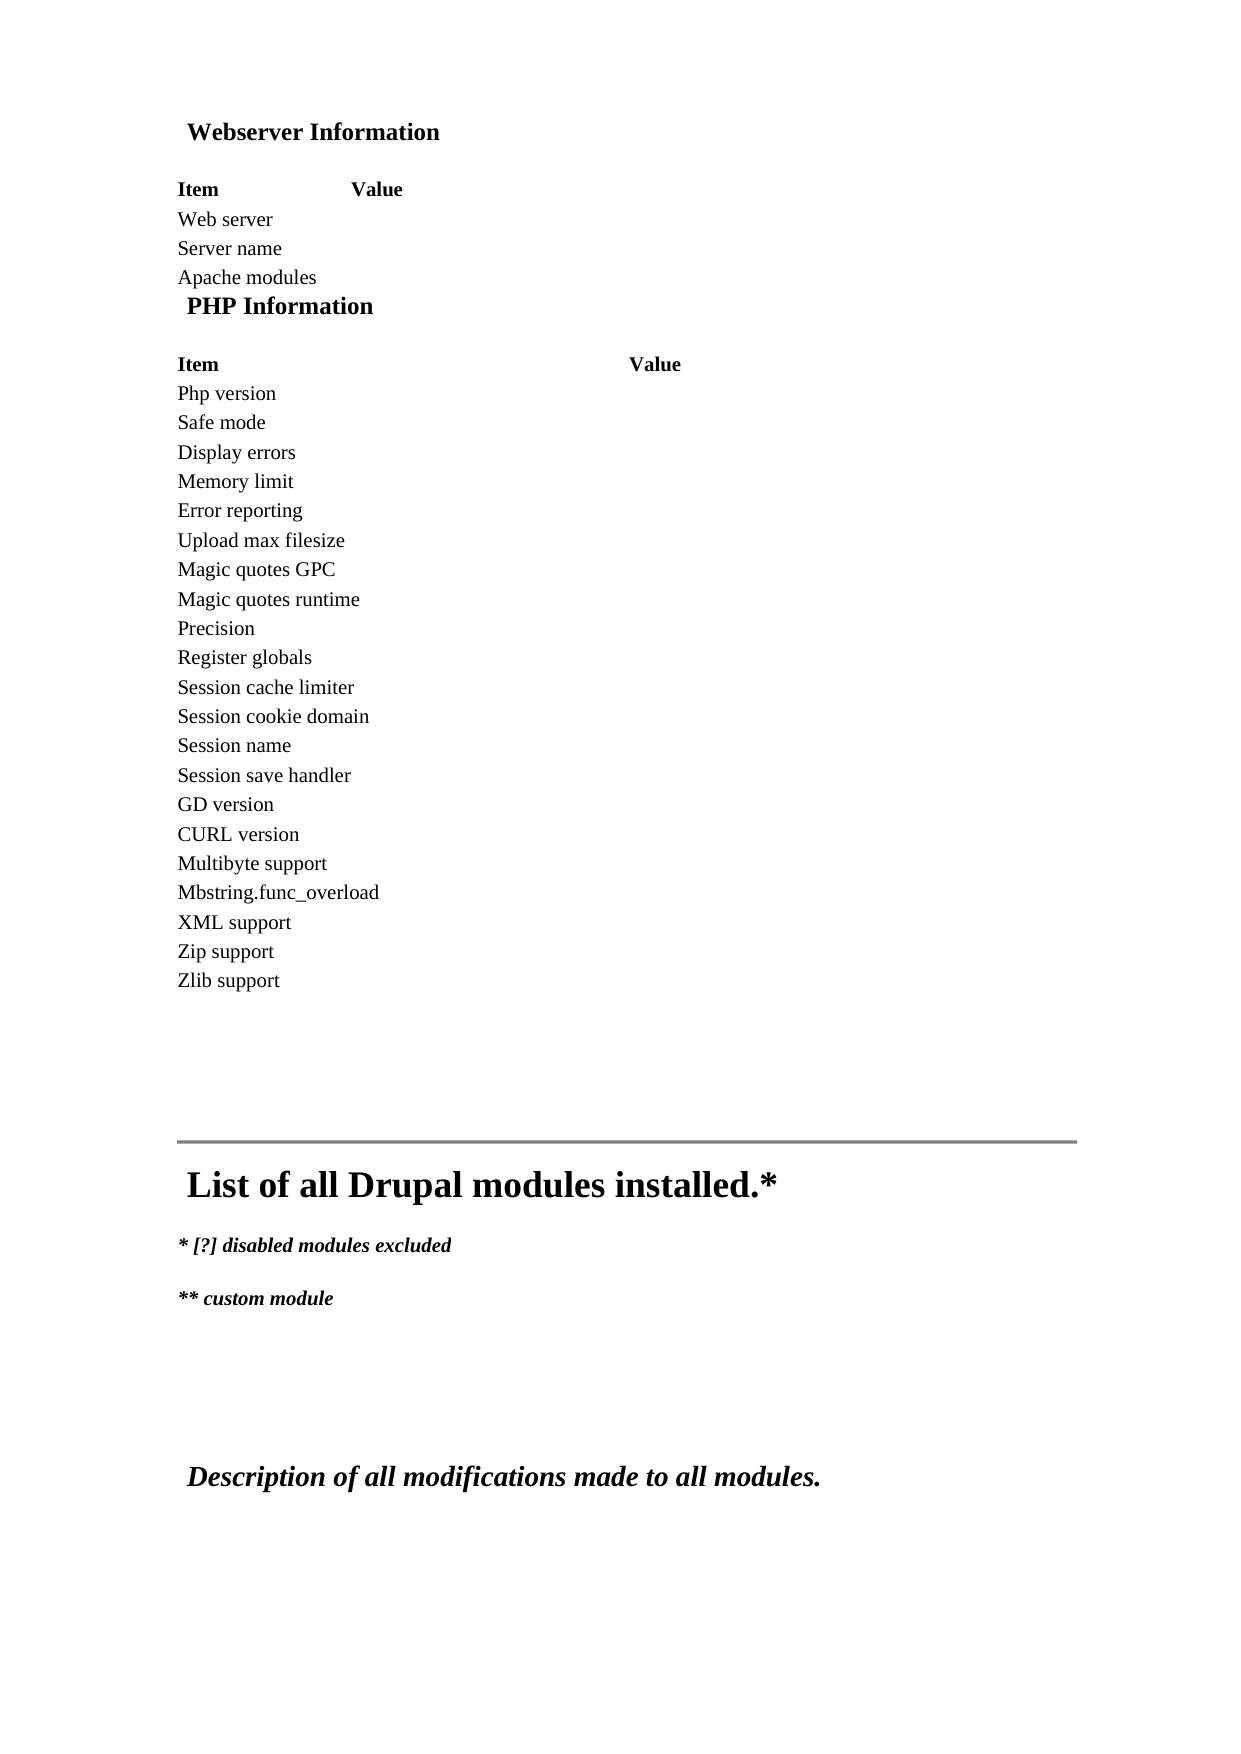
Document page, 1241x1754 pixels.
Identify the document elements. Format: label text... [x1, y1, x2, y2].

table_header Item [174, 349, 626, 379]
table_cell [626, 408, 1205, 437]
table_cell [626, 379, 1205, 408]
table_header Value [626, 349, 1205, 379]
subtitle Description of all modifications made to all modules. [832, 1461, 1142, 1493]
table_cell Error reporting [174, 496, 626, 526]
table_cell Web server [174, 204, 348, 234]
table_cell Magic quotes GPC [174, 555, 626, 584]
table_cell [626, 849, 1205, 878]
table_cell [626, 819, 1205, 849]
table_cell Session cookie domain [174, 702, 626, 731]
table_cell [626, 438, 1205, 467]
table_cell [626, 908, 1205, 937]
text * [?] disabled modules excluded [457, 1234, 1152, 1257]
table_cell [626, 790, 1205, 819]
table_cell [626, 496, 1205, 526]
table_cell [348, 263, 1205, 292]
table_cell XML support [174, 908, 626, 937]
table_header Value [348, 175, 1205, 204]
table_cell Zlib support [174, 966, 626, 996]
table_header Item [174, 175, 348, 204]
subtitle PHP Information [187, 292, 1142, 320]
text ** custom module [341, 1287, 1152, 1310]
table_cell Php version [174, 379, 626, 408]
table_cell Register globals [174, 643, 626, 672]
table_cell Apache modules [174, 263, 348, 292]
table_cell CURL version [174, 819, 626, 849]
table_cell [626, 702, 1205, 731]
table_cell [626, 584, 1205, 614]
table_cell Server name [174, 234, 348, 263]
table_cell GD version [174, 790, 626, 819]
table_cell Zip support [174, 937, 626, 966]
table_cell [626, 761, 1205, 790]
table_cell [626, 614, 1205, 643]
table_cell Upload max filesize [174, 526, 626, 555]
table_cell [626, 966, 1205, 996]
table_cell Mbstring.func_overload [174, 878, 626, 907]
table_cell [626, 526, 1205, 555]
table_cell Session save handler [174, 761, 626, 790]
table_cell [626, 673, 1205, 702]
subtitle List of all Drupal modules installed.* [187, 1163, 1142, 1205]
table_cell [626, 467, 1205, 496]
table_cell Session cache limiter [174, 673, 626, 702]
table_cell [348, 234, 1205, 263]
table_cell [348, 204, 1205, 234]
table_cell Safe mode [174, 408, 626, 437]
table_cell Magic quotes runtime [174, 584, 626, 614]
table_cell Precision [174, 614, 626, 643]
table_cell [626, 731, 1205, 761]
subtitle Webserver Information [446, 118, 1142, 146]
table_cell Multibyte support [174, 849, 626, 878]
table_cell Memory limit [174, 467, 626, 496]
table_cell Session name [174, 731, 626, 761]
table_cell [626, 643, 1205, 672]
table_cell Display errors [174, 438, 626, 467]
table_cell [626, 878, 1205, 907]
table_cell [626, 937, 1205, 966]
table_cell [626, 555, 1205, 584]
